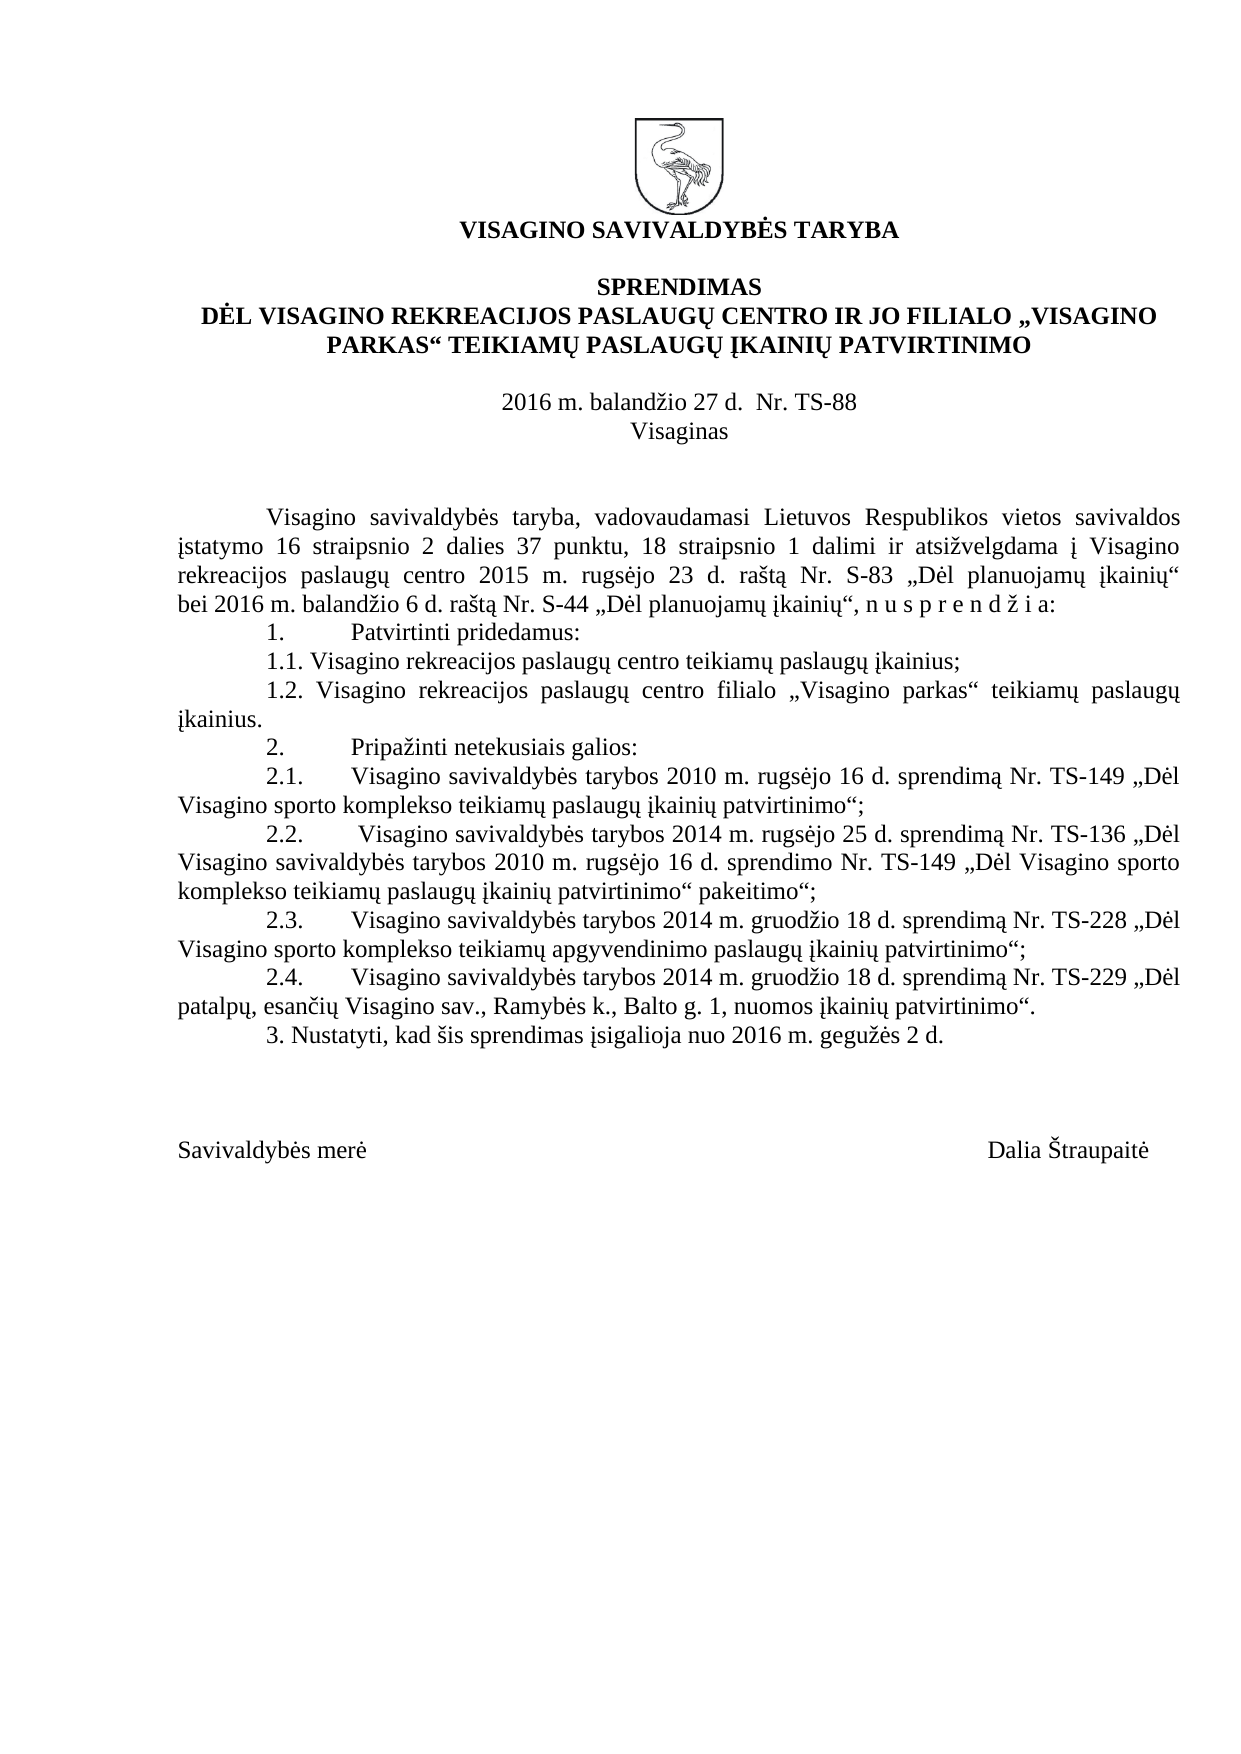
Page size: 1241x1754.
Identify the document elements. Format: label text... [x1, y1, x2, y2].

text 1.1. Visagino rekreacijos paslaugų centro teikiamų paslaugų įkainius; [177, 646, 1181, 675]
text DĖL VISAGINO REKREACIJOS PASLAUGŲ CENTRO IR JO FILIALO „VISAGINO PARKAS“ TEIKIAMŲ PASLAUGŲ ĮKAINIŲ PATVIRTINIMO [177, 301, 1181, 359]
text 2016 m. balandžio 27 d. Nr. TS-88 [177, 387, 1181, 416]
text 3. Nustatyti, kad šis sprendimas įsigalioja nuo 2016 m. gegužės 2 d. [177, 1020, 1181, 1049]
text sprendimas [177, 272, 1181, 301]
text 1.2. Visagino rekreacijos paslaugų centro filialo „Visagino parkas“ teikiamų paslaugų įkainius. [177, 675, 1181, 732]
text 2.1. Visagino savivaldybės tarybos 2010 m. rugsėjo 16 d. sprendimą Nr. TS-149 „Dėl Visagino sporto komplekso teikiamų paslaugų įkainių patvirtinimo“; [177, 761, 1181, 819]
text 2.2. Visagino savivaldybės tarybos 2014 m. rugsėjo 25 d. sprendimą Nr. TS-136 „Dėl Visagino savivaldybės tarybos 2010 m. rugsėjo 16 d. sprendimo Nr. TS-149 „Dėl Visagino sporto komplekso teikiamų paslaugų įkainių patvirtinimo“ pakeitimo“; [177, 819, 1181, 905]
text Savivaldybės merė Dalia Štraupaitė [177, 1135, 1181, 1164]
text Visagino savivaldybės taryba, vadovaudamasi Lietuvos Respublikos vietos savivaldos įstatymo 16 straipsnio 2 dalies 37 punktu, 18 straipsnio 1 dalimi ir atsižvelgdama į Visagino rekreacijos paslaugų centro 2015 m. rugsėjo 23 d. raštą Nr. S-83 „Dėl planuojamų įkainių“ bei 2016 m. balandžio 6 d. raštą Nr. S-44 „Dėl planuojamų įkainių“, n u s p r e n d ž i a: [177, 502, 1181, 617]
text 2.4. Visagino savivaldybės tarybos 2014 m. gruodžio 18 d. sprendimą Nr. TS-229 „Dėl patalpų, esančių Visagino sav., Ramybės k., Balto g. 1, nuomos įkainių patvirtinimo“. [177, 962, 1181, 1020]
text visagino savivaldybės TARYBA [177, 215, 1181, 244]
text Visaginas [177, 416, 1181, 445]
text 2. Pripažinti netekusiais galios: [177, 732, 1181, 761]
text 2.3. Visagino savivaldybės tarybos 2014 m. gruodžio 18 d. sprendimą Nr. TS-228 „Dėl Visagino sporto komplekso teikiamų apgyvendinimo paslaugų įkainių patvirtinimo“; [177, 905, 1181, 962]
text 1. Patvirtinti pridedamus: [177, 617, 1181, 646]
